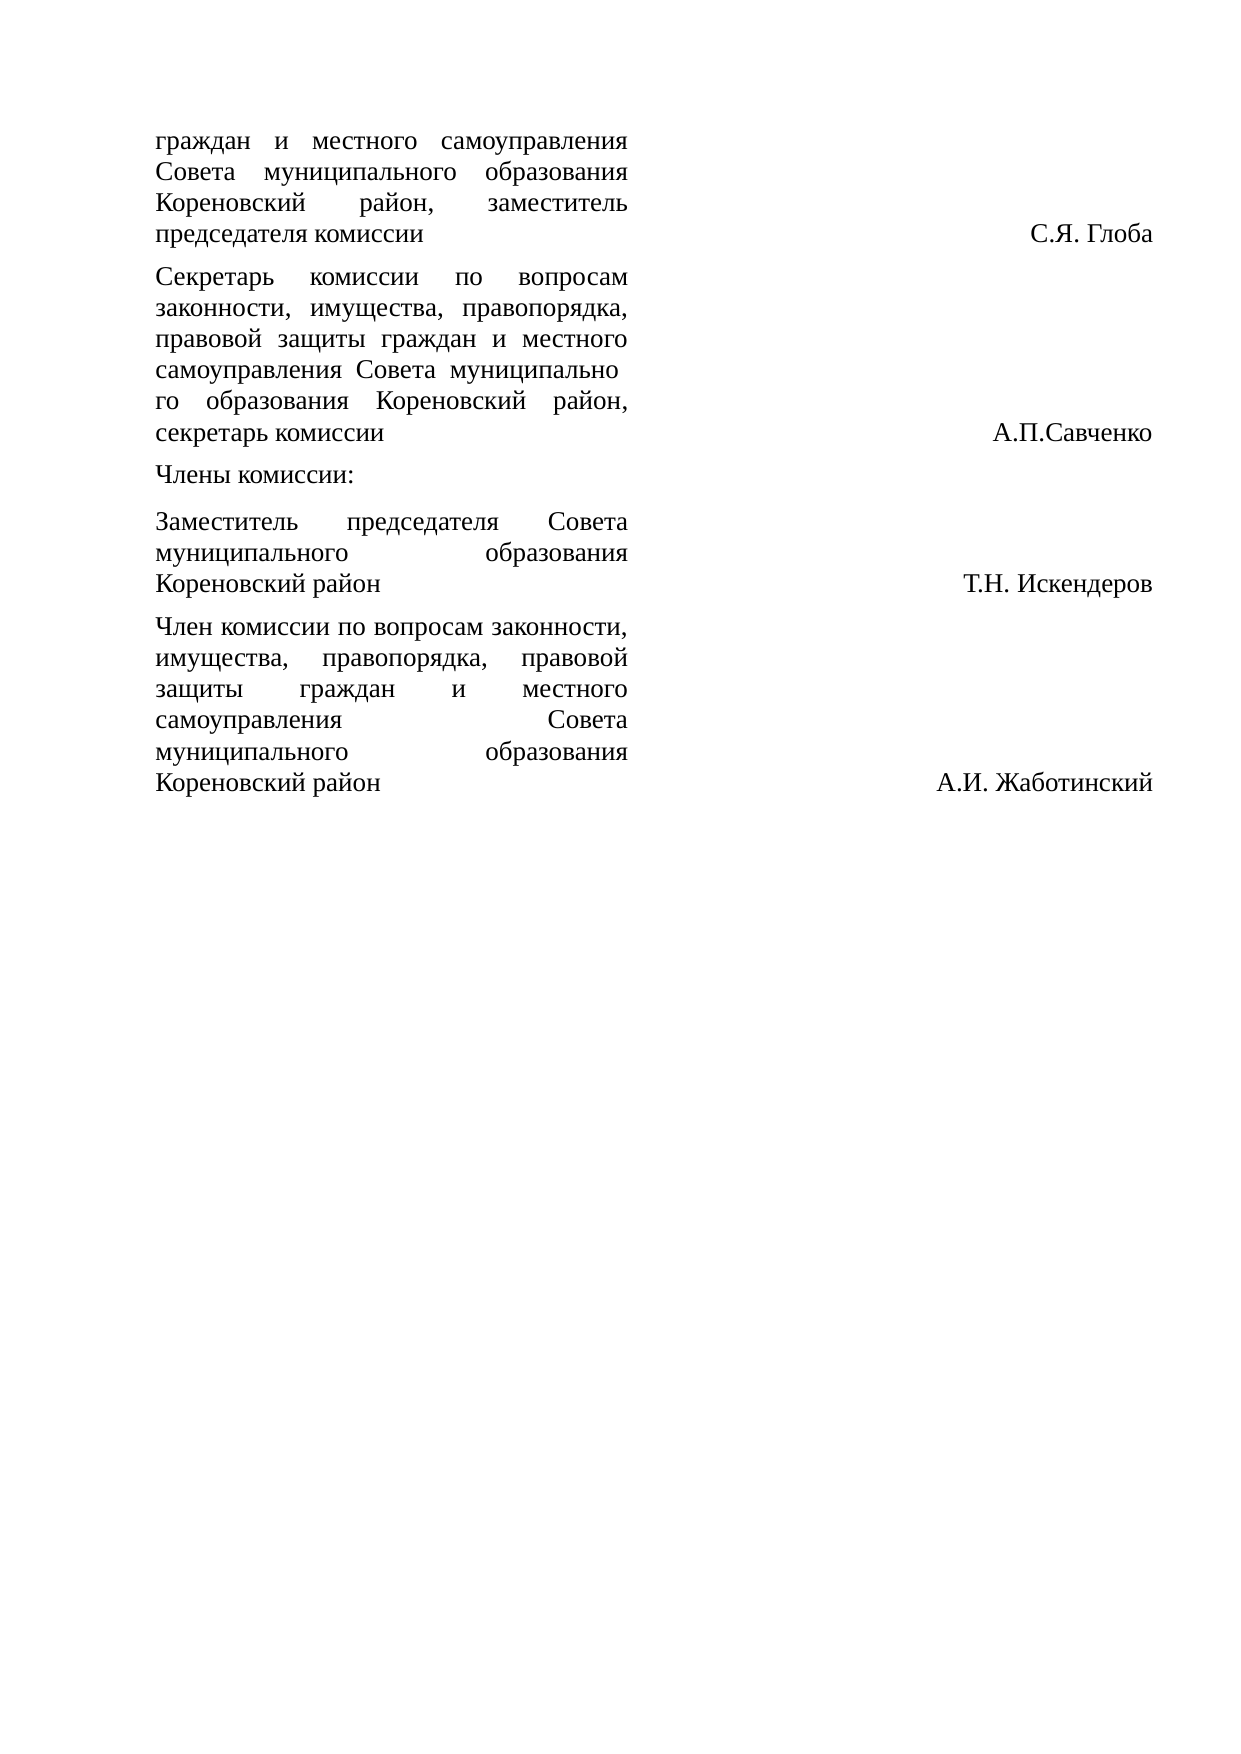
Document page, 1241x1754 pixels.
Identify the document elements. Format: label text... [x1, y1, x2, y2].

table_cell Члены комиссии: [149, 453, 634, 499]
table_cell Т.Н. Искендеров [634, 499, 1159, 604]
table_cell А.И. Жаботинский [634, 604, 1159, 803]
table_cell А.П.Савченко [634, 254, 1159, 452]
table_cell граждан и местного самоуправления Совета муниципального образования Кореновский район, заместитель председателя комиссии [149, 118, 634, 254]
table_cell С.Я. Глоба [634, 118, 1159, 254]
table_cell Член комиссии по вопросам законности, имущества, правопорядка, правовой защиты граждан и местного самоуправления Совета муниципального образования Кореновский район [149, 604, 634, 803]
table_cell Заместитель председателя Совета муниципального образования Кореновский район [149, 499, 634, 604]
table_cell [634, 453, 1159, 499]
table_cell Секретарь комиссии по вопросам законности, имущества, правопорядка, правовой защиты граждан и местного самоуправления..Совета..муниципального образования Кореновский район, секретарь комиссии [149, 254, 634, 452]
